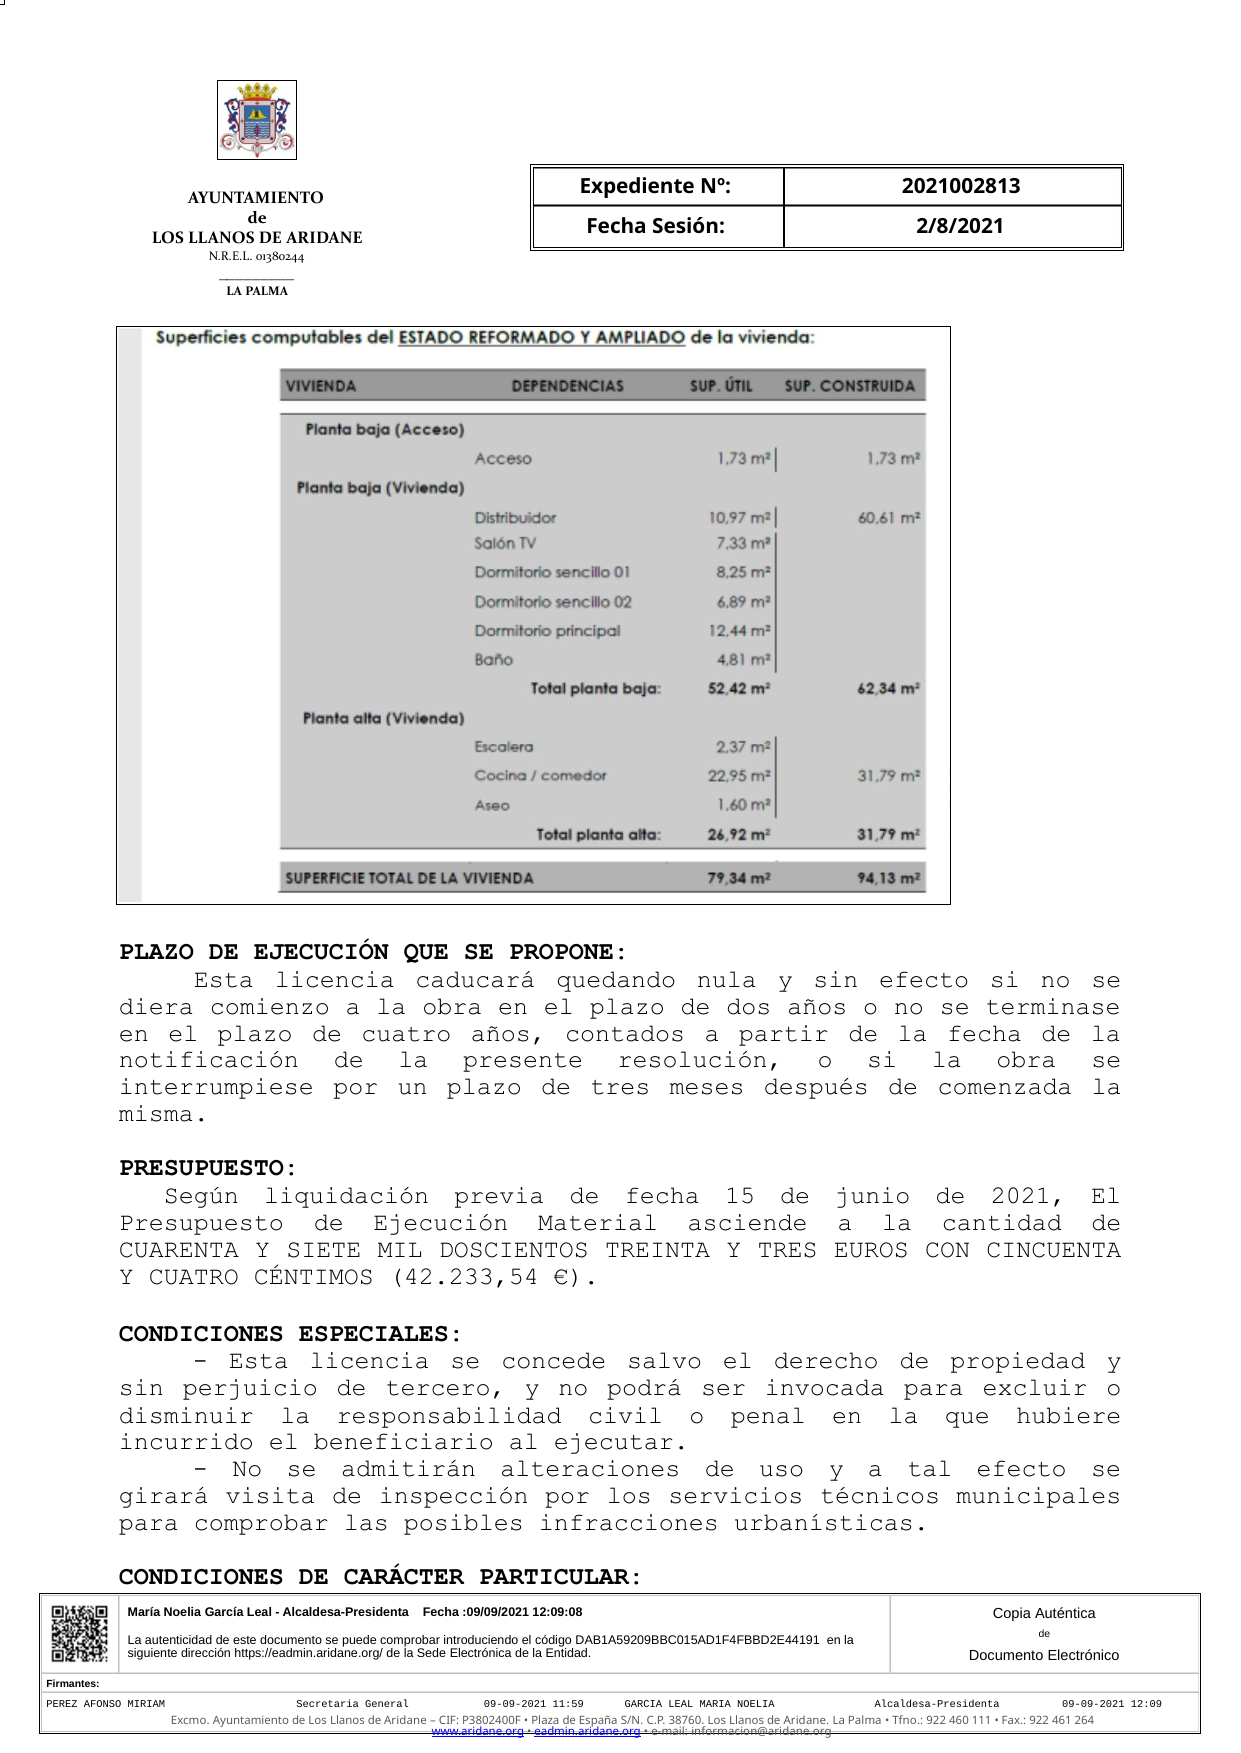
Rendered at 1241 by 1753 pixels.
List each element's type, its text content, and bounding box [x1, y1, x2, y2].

text Expediente Nº: [579, 173, 761, 199]
text misma. [119, 1100, 1146, 1127]
text interrumpiese por un plazo de tres meses después de comenzada la [119, 1073, 1146, 1100]
text sin perjuicio de tercero, y no podrá ser invocada para excluir o [119, 1373, 1146, 1402]
text No se admitirán alteraciones de uso y a tal efecto se [232, 1453, 1146, 1480]
text incurrido el beneficiario al ejecutar. [119, 1428, 1146, 1455]
text _ [317, 266, 327, 282]
text Esta licencia caducará quedando nula y sin efecto si no se [194, 964, 1146, 993]
text 09-09-2021 12:09 [1062, 1698, 1177, 1709]
text 09-09-2021 11:59 [484, 1698, 599, 1709]
text notificación de la presente resolución, o si la obra se [119, 1047, 1146, 1073]
text Documento Electrónico [969, 1647, 1142, 1663]
picture [531, 165, 1123, 250]
text Firmantes: [46, 1678, 183, 1690]
text _ [219, 266, 226, 279]
text María Noelia García Leal - Alcaldesa-Presidenta Fecha :09/09/2021 12:09:08 [127, 1605, 608, 1619]
text siguiente dirección https://eadmin.aridane.org/ de la Sede Electrónica de la Entidad. [127, 1647, 879, 1660]
text en el plazo de cuatro años, contados a partir de la fecha de la [119, 1020, 1146, 1047]
text de [1038, 1628, 1065, 1640]
text LA PALMA [226, 286, 317, 298]
text Secretaria General [296, 1698, 426, 1709]
text La autenticidad de este documento se puede comprobar introduciendo el código DAB1A59209BBC015AD1F4FBBD2E44191 en la [127, 1633, 879, 1647]
text Esta licencia se concede salvo el derecho de propiedad y [228, 1346, 1146, 1373]
text GARCIA LEAL MARIA NOELIA [624, 1698, 797, 1709]
text para comprobar las posibles infracciones urbanísticas. [119, 1509, 1146, 1535]
text - [193, 1346, 228, 1373]
text CONDICIONES DE CARÁCTER PARTICULAR: [119, 1562, 669, 1590]
picture [117, 327, 950, 904]
text www.aridane.org • eadmin.aridane.org • e-mail: informacion@aridane.org [431, 1724, 834, 1738]
text LOS LLANOS DE ARIDANE [152, 230, 387, 247]
text 2/8/2021 [916, 214, 1059, 239]
text CUARENTA Y SIETE MIL DOSCIENTOS TREINTA Y TRES EUROS CON CINCUENTA [119, 1236, 1146, 1262]
picture [40, 1594, 1200, 1733]
text Copia Auténtica [993, 1606, 1117, 1622]
picture [218, 81, 296, 159]
text N.R.E.L. 01380244 [208, 250, 327, 262]
text diera comienzo a la obra en el plazo de dos años o no se terminase [119, 993, 1146, 1020]
text de [247, 210, 387, 227]
text CONDICIONES ESPECIALES: [119, 1319, 489, 1347]
text Alcaldesa-Presidenta [874, 1698, 1018, 1709]
text 2021002813 [902, 173, 1059, 199]
text AYUNTAMIENTO [188, 190, 387, 207]
text Presupuesto de Ejecución Material asciende a la cantidad de [119, 1209, 1146, 1236]
text Fecha Sesión: [586, 214, 761, 239]
text Según liquidación previa de fecha 15 de junio de 2021, El [164, 1180, 1146, 1209]
text - [193, 1453, 232, 1480]
text PLAZO DE EJECUCIÓN QUE SE PROPONE: [119, 937, 654, 965]
text disminuir la responsabilidad civil o penal en la que hubiere [119, 1402, 1146, 1428]
text PRESUPUESTO: [119, 1153, 324, 1181]
text Y CUATRO CÉNTIMOS (42.233,54 €). [119, 1262, 1146, 1290]
text ________ [226, 266, 317, 282]
text girará visita de inspección por los servicios técnicos municipales [119, 1480, 1146, 1509]
text Excmo. Ayuntamiento de Los Llanos de Aridane – CIF: P3802400F • Plaza de España S/N. C.P. 38760. Los Llanos de Aridane. La Palma • Tfno.: 922 460 111 • Fax.: 922 461 264 [171, 1713, 1095, 1727]
text PEREZ AFONSO MIRIAM [46, 1698, 183, 1709]
